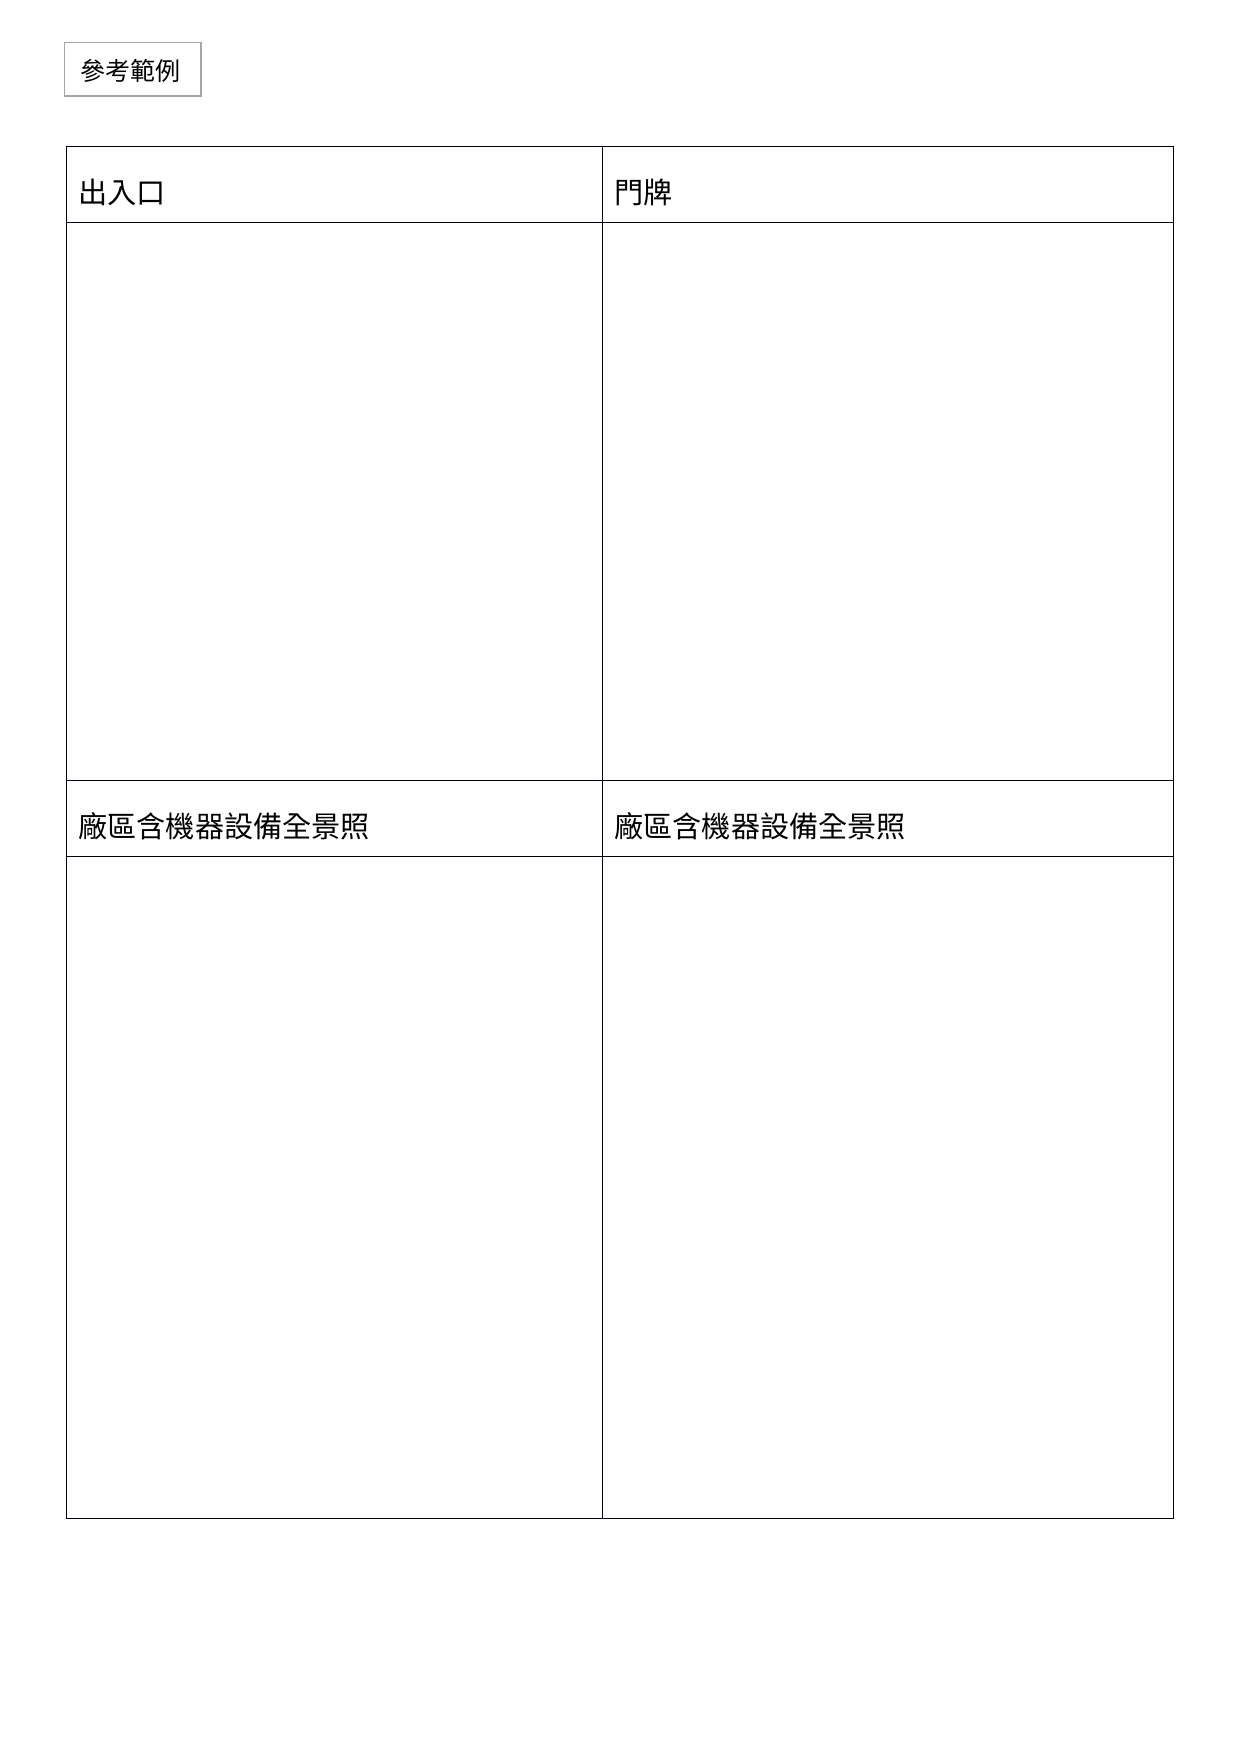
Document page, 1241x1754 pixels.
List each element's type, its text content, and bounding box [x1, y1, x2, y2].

table_cell [603, 223, 1173, 779]
table_cell 廠區含機器設備全景照 [67, 781, 602, 856]
table_header 門牌 [603, 147, 1173, 222]
table_cell [67, 857, 602, 1518]
table_cell [67, 223, 602, 779]
table_cell [603, 857, 1173, 1518]
table_cell 廠區含機器設備全景照 [603, 781, 1173, 856]
table_header 出入口 [67, 147, 602, 222]
